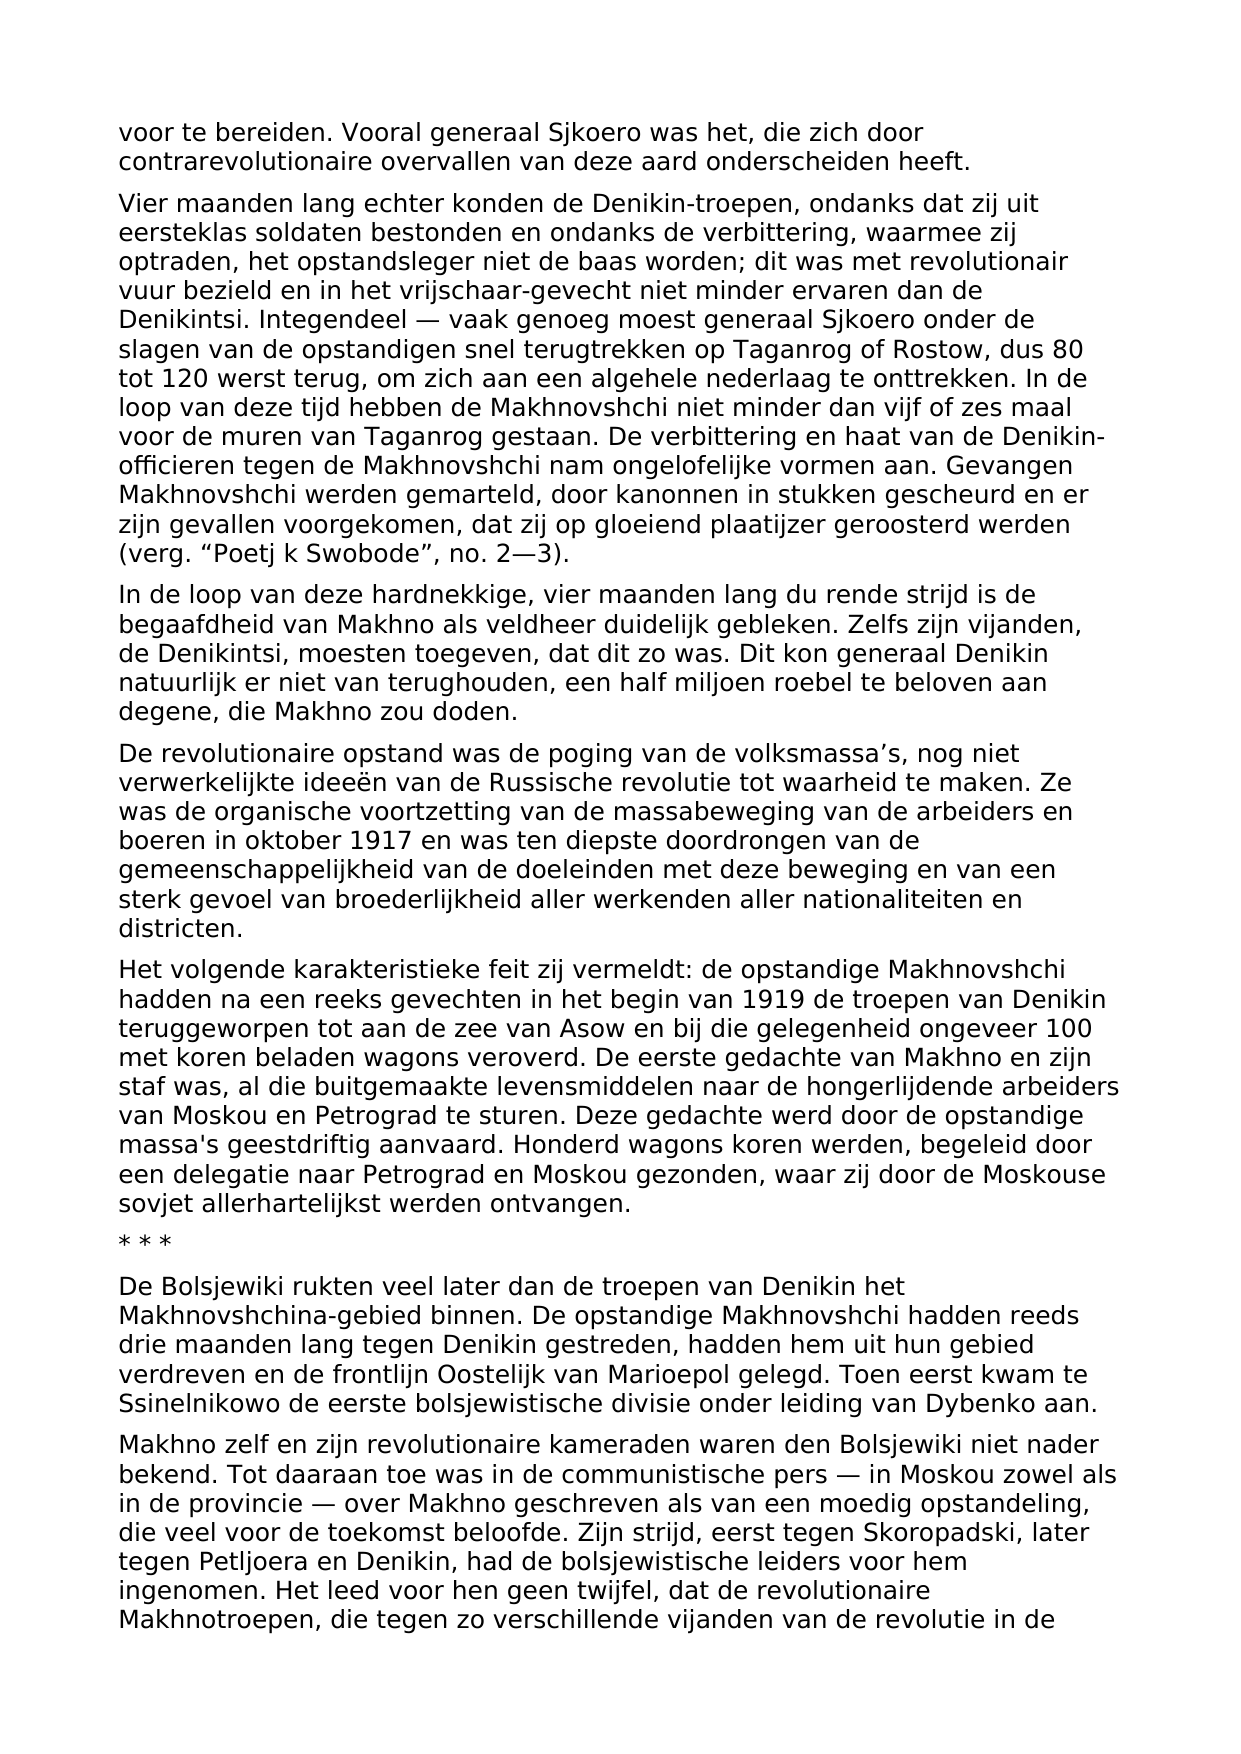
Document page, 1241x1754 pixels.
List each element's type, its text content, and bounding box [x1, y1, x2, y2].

text Makhno zelf en zijn revolutionaire kameraden waren den Bolsjewiki niet nader bekend. Tot daaraan toe was in de communistische pers — in Moskou zowel als in de provincie — over Makhno geschreven als van een moedig opstandeling, die veel voor de toekomst beloofde. Zijn strijd, eerst tegen Skoropadski, later tegen Petljoera en Denikin, had de bolsjewistische leiders voor hem ingenomen. Het leed voor hen geen twijfel, dat de revolutionaire Makhnotroepen, die tegen zo verschillende vijanden van de revolutie in de [118, 1431, 1122, 1635]
text * * * [118, 1231, 1122, 1260]
text Het volgende karakteristieke feit zij vermeldt: de opstandige Makhnovshchi hadden na een reeks gevechten in het begin van 1919 de troepen van Denikin teruggeworpen tot aan de zee van Asow en bij die gelegenheid ongeveer 100 met koren beladen wagons veroverd. De eerste gedachte van Makhno en zijn staf was, al die buitgemaakte levensmiddelen naar de hongerlijdende arbeiders van Moskou en Petrograd te sturen. Deze gedachte werd door de opstandige massa's geestdriftig aanvaard. Honderd wagons koren werden, begeleid door een delegatie naar Petrograd en Moskou gezonden, waar zij door de Moskouse sovjet allerhartelijkst werden ontvangen. [118, 956, 1122, 1218]
text voor te bereiden. Vooral generaal Sjkoero was het, die zich door contrarevolutionaire overvallen van deze aard onderscheiden heeft. [118, 118, 1122, 176]
text De revolutionaire opstand was de poging van de volksmassa’s, nog niet verwerkelijkte ideeën van de Russische revolutie tot waarheid te maken. Ze was de organische voortzetting van de massabeweging van de arbeiders en boeren in oktober 1917 en was ten diepste doordrongen van de gemeenschappelijkheid van de doeleinden met deze beweging en van een sterk gevoel van broederlijkheid aller werkenden aller nationaliteiten en districten. [118, 739, 1122, 943]
text De Bolsjewiki rukten veel later dan de troepen van Denikin het Makhnovshchina-gebied binnen. De opstandige Makhnovshchi hadden reeds drie maanden lang tegen Denikin gestreden, hadden hem uit hun gebied verdreven en de frontlijn Oostelijk van Marioepol gelegd. Toen eerst kwam te Ssinelnikowo de eerste bolsjewistische divisie onder leiding van Dybenko aan. [118, 1272, 1122, 1418]
text Vier maanden lang echter konden de Denikin-troepen, ondanks dat zij uit eersteklas soldaten bestonden en ondanks de verbittering, waarmee zij optraden, het opstandsleger niet de baas worden; dit was met revolutionair vuur bezield en in het vrijschaar-gevecht niet minder ervaren dan de Denikintsi. Integendeel — vaak genoeg moest generaal Sjkoero onder de slagen van de opstandigen snel terugtrekken op Taganrog of Rostow, dus 80 tot 120 werst terug, om zich aan een algehele nederlaag te onttrekken. In de loop van deze tijd hebben de Makhnovshchi niet minder dan vijf of zes maal voor de muren van Taganrog gestaan. De verbittering en haat van de Denikin-officieren tegen de Makhnovshchi nam ongelofelijke vormen aan. Gevangen Makhnovshchi werden gemarteld, door kanonnen in stukken gescheurd en er zijn gevallen voorgekomen, dat zij op gloeiend plaatijzer geroosterd werden (verg. “Poetj k Swobode”, no. 2—3). [118, 189, 1122, 568]
text In de loop van deze hardnekkige, vier maanden lang du rende strijd is de begaafdheid van Makhno als veldheer duidelijk gebleken. Zelfs zijn vijanden, de Denikintsi, moesten toegeven, dat dit zo was. Dit kon generaal Denikin natuurlijk er niet van terughouden, een half miljoen roebel te beloven aan degene, die Makhno zou doden. [118, 581, 1122, 726]
